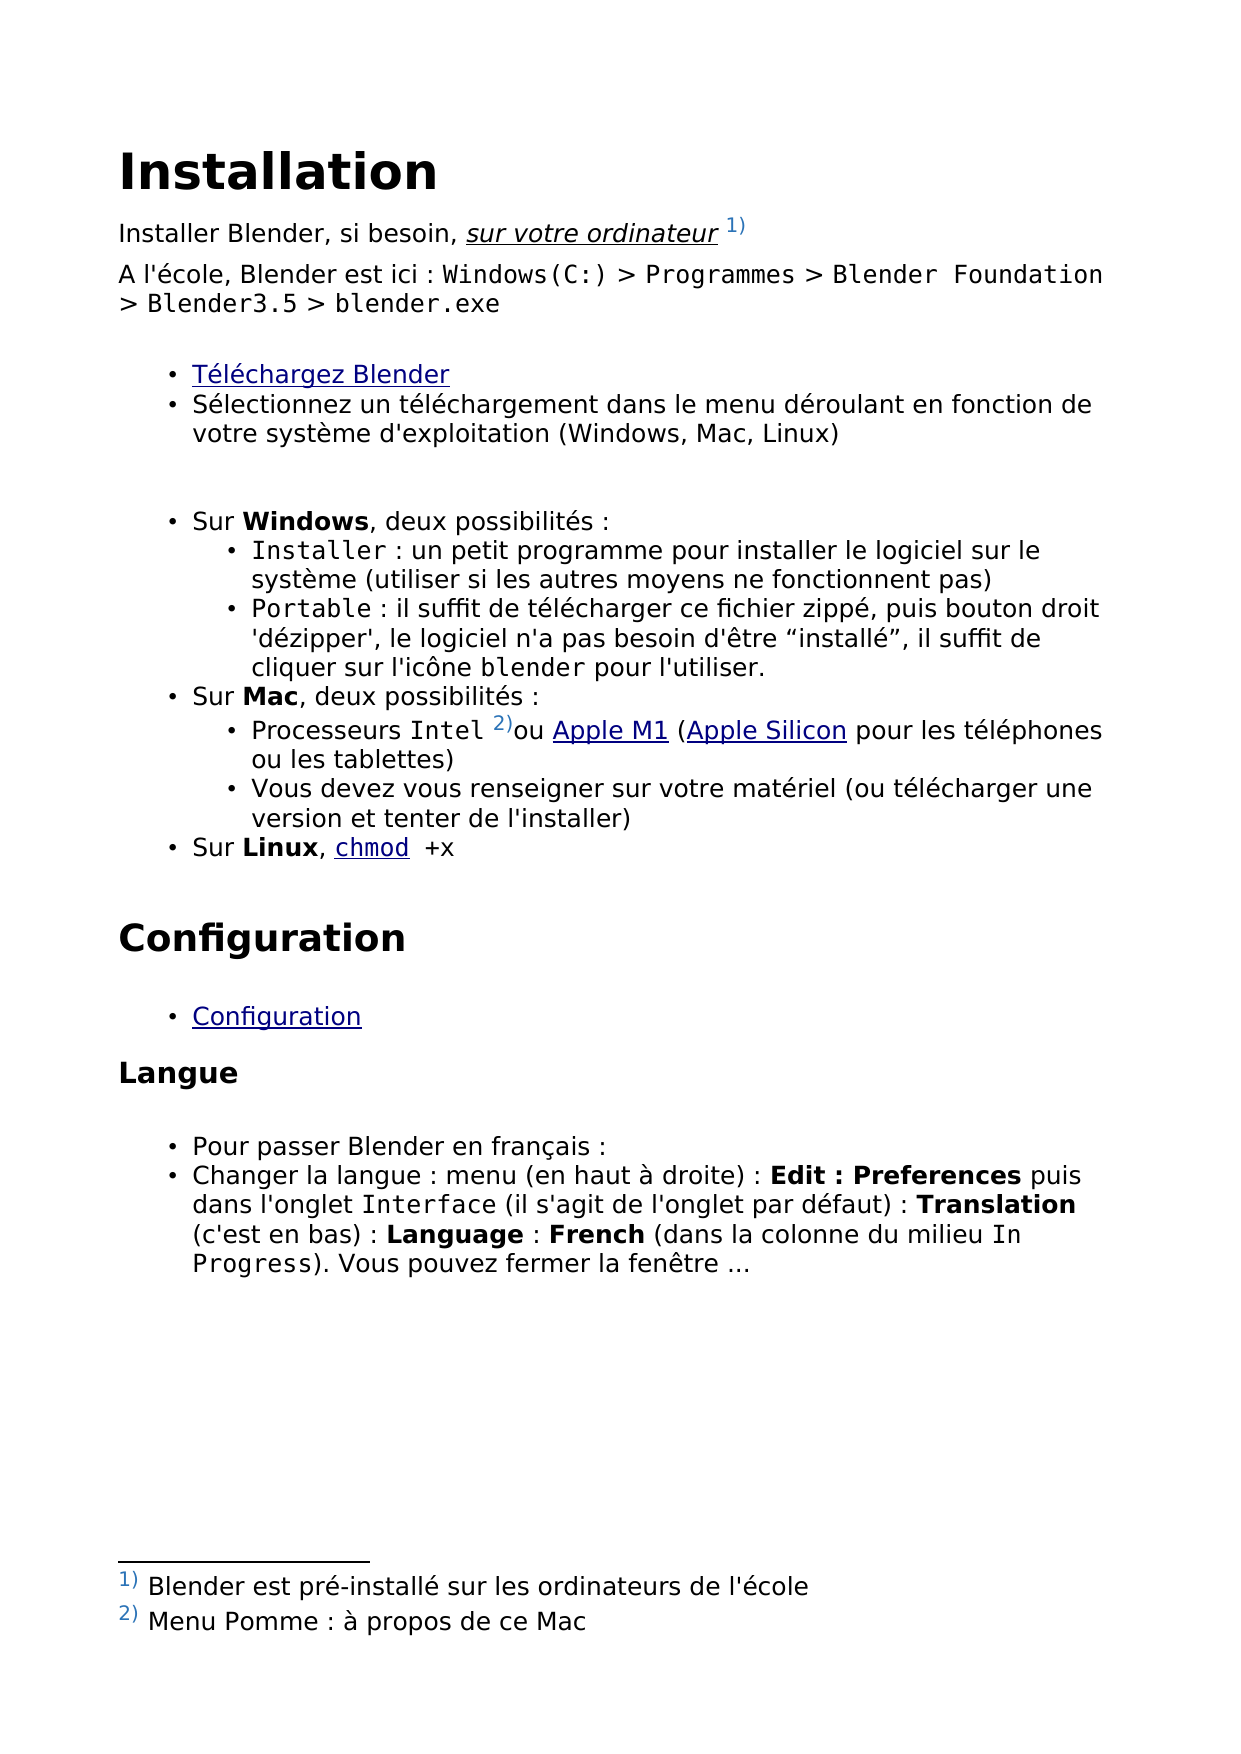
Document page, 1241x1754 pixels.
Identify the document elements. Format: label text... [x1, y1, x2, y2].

list Portable : il suffit de télécharger ce fichier zippé, puis bouton droit 'dézipper', le logiciel n'a pas besoin d'être “installé”, il suffit de cliquer sur l'icône blender pour l'utiliser. [236, 595, 1122, 682]
list Sélectionnez un téléchargement dans le menu déroulant en fonction de votre système d'exploitation (Windows, Mac, Linux) [177, 390, 1122, 448]
list Menu Pomme : à propos de ce Mac [118, 1602, 1122, 1636]
list Sur Linux, chmod +x [177, 833, 1122, 862]
list Processeurs Intel ou Apple M1 (Apple Silicon pour les téléphones ou les tablettes) [236, 711, 1122, 774]
list Téléchargez Blender [177, 361, 1122, 390]
text Installer Blender, si besoin, sur votre ordinateur [118, 214, 1122, 248]
list Changer la langue : menu (en haut à droite) : Edit : Preferences puis dans l'onglet Interface (il s'agit de l'onglet par défaut) : Translation (c'est en bas) : Language : French (dans la colonne du milieu In Progress). Vous pouvez fermer la fenêtre ... [177, 1161, 1122, 1278]
list Vous devez vous renseigner sur votre matériel (ou télécharger une version et tenter de l'installer) [236, 774, 1122, 833]
text Blender est pré-installé sur les ordinateurs de l'école [118, 1568, 1122, 1602]
list Sur Mac, deux possibilités : [177, 682, 1122, 711]
text A l'école, Blender est ici : Windows(C:) > Programmes > Blender Foundation > Blender3.5 > blender.exe [118, 260, 1122, 319]
list Sur Windows, deux possibilités : [177, 507, 1122, 536]
subtitle Langue [118, 1056, 1122, 1090]
list Installer : un petit programme pour installer le logiciel sur le système (utiliser si les autres moyens ne fonctionnent pas) [236, 536, 1122, 595]
list Pour passer Blender en français : [177, 1132, 1122, 1161]
list Configuration [177, 1002, 1122, 1031]
subtitle Installation [118, 143, 1122, 201]
subtitle Configuration [118, 917, 1122, 960]
